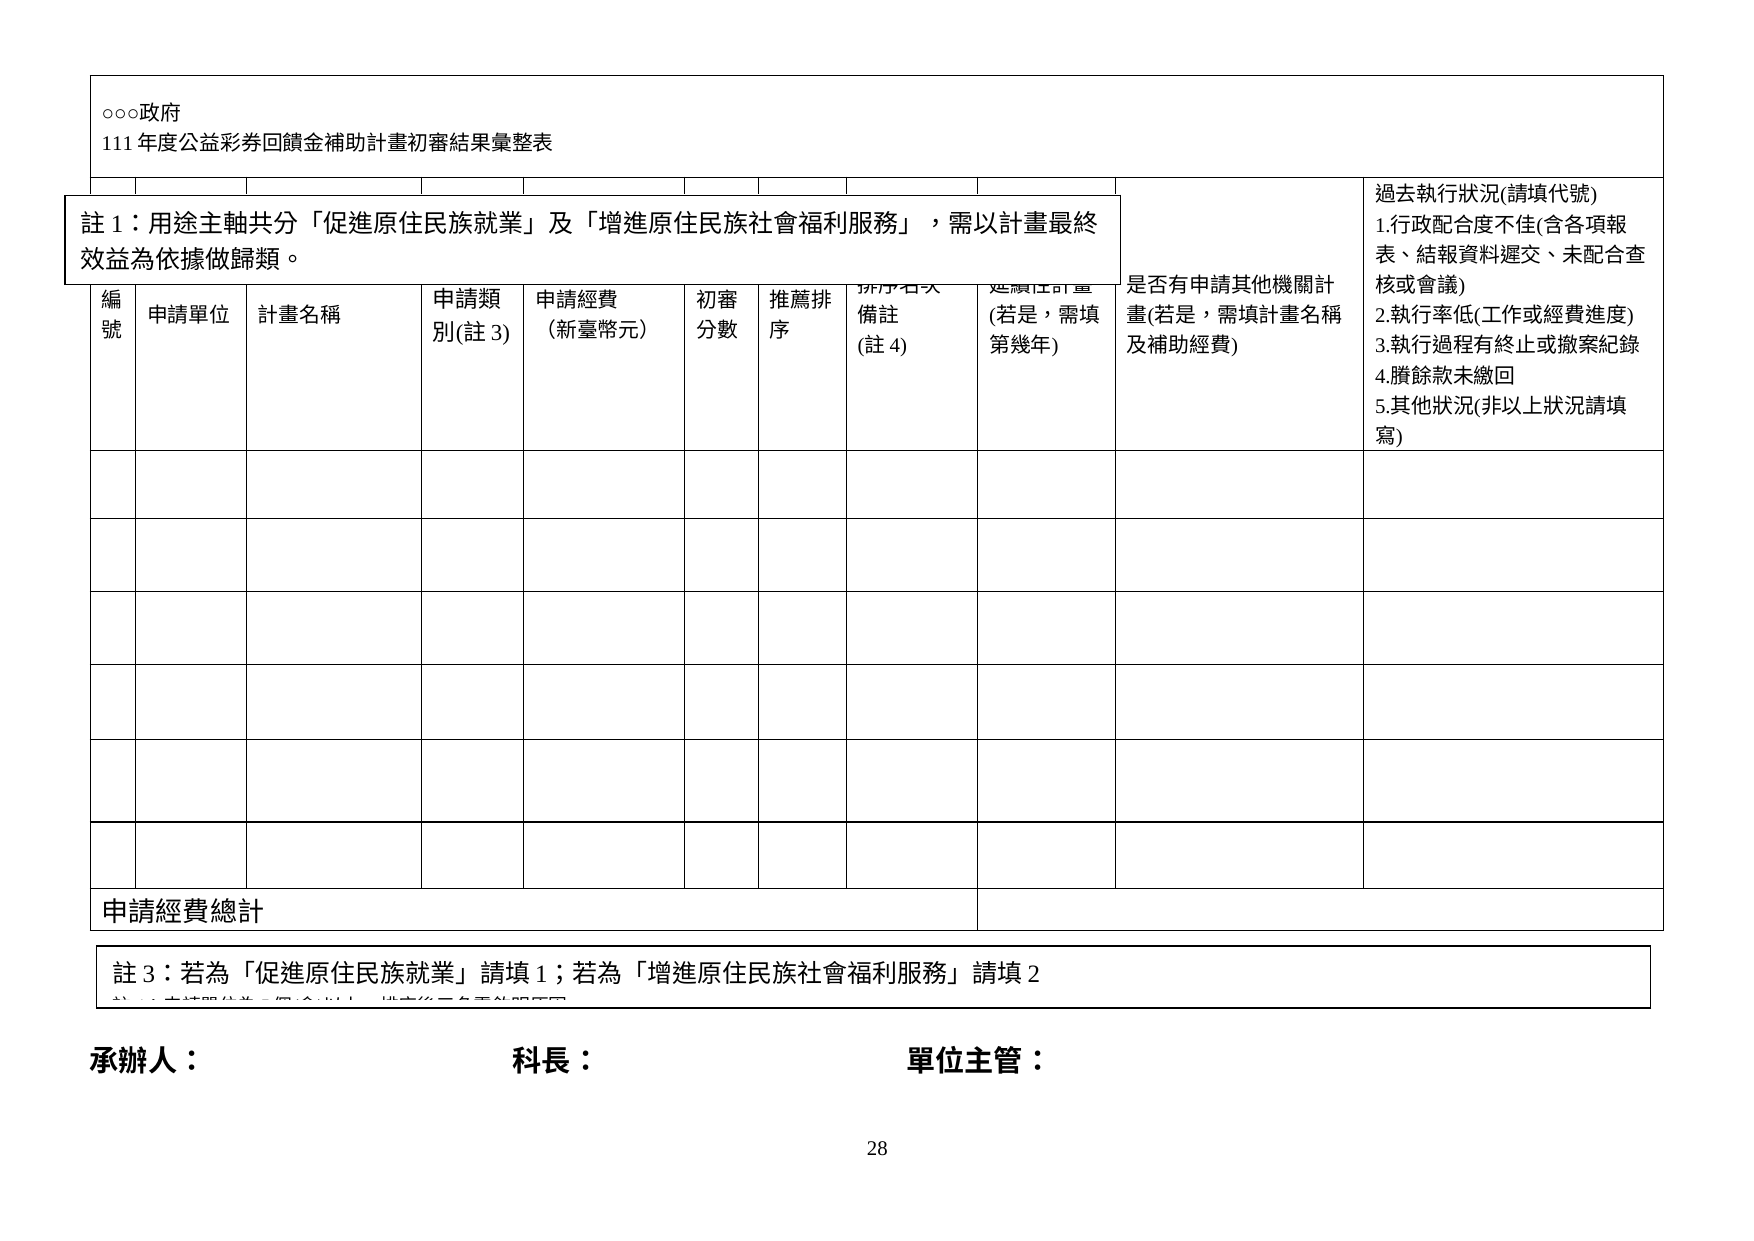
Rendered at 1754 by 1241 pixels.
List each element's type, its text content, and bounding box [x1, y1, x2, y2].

table_cell [524, 451, 684, 518]
table_cell [1116, 665, 1363, 739]
table_cell [247, 592, 421, 664]
table_cell [1116, 451, 1363, 518]
table_cell [1364, 665, 1663, 739]
table_cell [91, 823, 135, 888]
table_cell [1116, 592, 1363, 664]
table_header ○○○政府 111年度公益彩券回饋金補助計畫初審結果彙整表 [91, 76, 1663, 177]
table_cell [759, 740, 846, 821]
table_cell [247, 823, 421, 888]
table_cell [422, 823, 523, 888]
table_cell 申請經費總計 [91, 889, 977, 930]
table_cell [136, 740, 246, 821]
table_cell [91, 178, 135, 194]
table_cell 編號 [91, 285, 135, 449]
table_cell [759, 451, 846, 518]
table_cell [978, 519, 1115, 591]
table_cell [136, 823, 246, 888]
table_cell [685, 740, 758, 821]
text 註4：申請單位為5個(含)以上，排序後三名需敘明原因。 [112, 984, 1635, 999]
table_cell [1364, 592, 1663, 664]
table_cell [847, 823, 977, 888]
table_cell [136, 451, 246, 518]
table_cell [247, 451, 421, 518]
table_cell [685, 451, 758, 518]
table_cell [136, 592, 246, 664]
table_cell 申請類別(註3) [422, 285, 523, 449]
table_cell [978, 451, 1115, 518]
table_cell [524, 740, 684, 821]
table_cell [685, 178, 758, 194]
table_cell 延續性計畫(若是，需填第幾年) [978, 285, 1115, 449]
table_cell [685, 665, 758, 739]
table_cell [685, 519, 758, 591]
table_cell [422, 740, 523, 821]
table_cell [1364, 823, 1663, 888]
table_cell [847, 178, 977, 194]
table_cell 計畫名稱 [247, 285, 421, 449]
table_cell 推薦排序 [759, 285, 846, 449]
table_cell [978, 740, 1115, 821]
table_cell [422, 178, 523, 194]
table_cell [422, 519, 523, 591]
table_cell [136, 178, 246, 194]
table_cell [247, 519, 421, 591]
text 承辦人： 科長： 單位主管： [75, 1031, 1679, 1081]
table_cell [847, 592, 977, 664]
table_cell [847, 665, 977, 739]
table_cell [759, 592, 846, 664]
table_cell [524, 178, 684, 194]
table_cell 排序名次 備註 (註4) [847, 285, 977, 449]
table_cell [524, 592, 684, 664]
table_cell [685, 592, 758, 664]
table_cell [759, 823, 846, 888]
table_cell 是否有申請其他機關計畫(若是，需填計畫名稱及補助經費) [1116, 178, 1363, 449]
table_cell [759, 665, 846, 739]
table_cell [1364, 740, 1663, 821]
table_cell [91, 519, 135, 591]
table_cell [978, 592, 1115, 664]
table_cell [91, 451, 135, 518]
table_cell [136, 519, 246, 591]
table_cell [422, 451, 523, 518]
table_cell [422, 665, 523, 739]
table_cell [1116, 519, 1363, 591]
table_cell [978, 178, 1115, 194]
table_cell 申請經費 （新臺幣元） [524, 285, 684, 449]
table_cell [422, 592, 523, 664]
table_cell [1116, 823, 1363, 888]
table_cell [759, 519, 846, 591]
table_cell [1116, 740, 1363, 821]
table_cell 申請單位 [136, 285, 246, 449]
table_cell [978, 665, 1115, 739]
table_cell [978, 823, 1115, 888]
text 註3：若為「促進原住民族就業」請填1；若為「增進原住民族社會福利服務」請填2 [112, 954, 1635, 984]
text 註1：用途主軸共分「促進原住民族就業」及「增進原住民族社會福利服務」，需以計畫最終效益為依據做歸類。 [81, 203, 1105, 234]
text 註2：審查意見務必填寫 [81, 234, 1105, 264]
table_cell [524, 823, 684, 888]
table_cell [978, 889, 1663, 930]
table_cell [685, 823, 758, 888]
table_cell [759, 178, 846, 194]
table_cell [524, 665, 684, 739]
table_cell [847, 451, 977, 518]
table_cell [847, 519, 977, 591]
table_cell 過去執行狀況(請填代號) 1.行政配合度不佳(含各項報表、結報資料遲交、未配合查核或會議) 2.執行率低(工作或經費進度) 3.執行過程有終止或撤案紀錄 4.賸餘款未繳回 5.其他狀況(非以上狀況請填寫) [1364, 178, 1663, 449]
table_cell 初審分數 [685, 285, 758, 449]
table_cell [247, 178, 421, 194]
table_cell [847, 740, 977, 821]
table_cell [247, 740, 421, 821]
table_cell [91, 592, 135, 664]
table_cell [1364, 519, 1663, 591]
table_cell [1364, 451, 1663, 518]
table_cell [91, 665, 135, 739]
table_cell [136, 665, 246, 739]
table_cell [91, 740, 135, 821]
table_cell [524, 519, 684, 591]
table_cell [247, 665, 421, 739]
